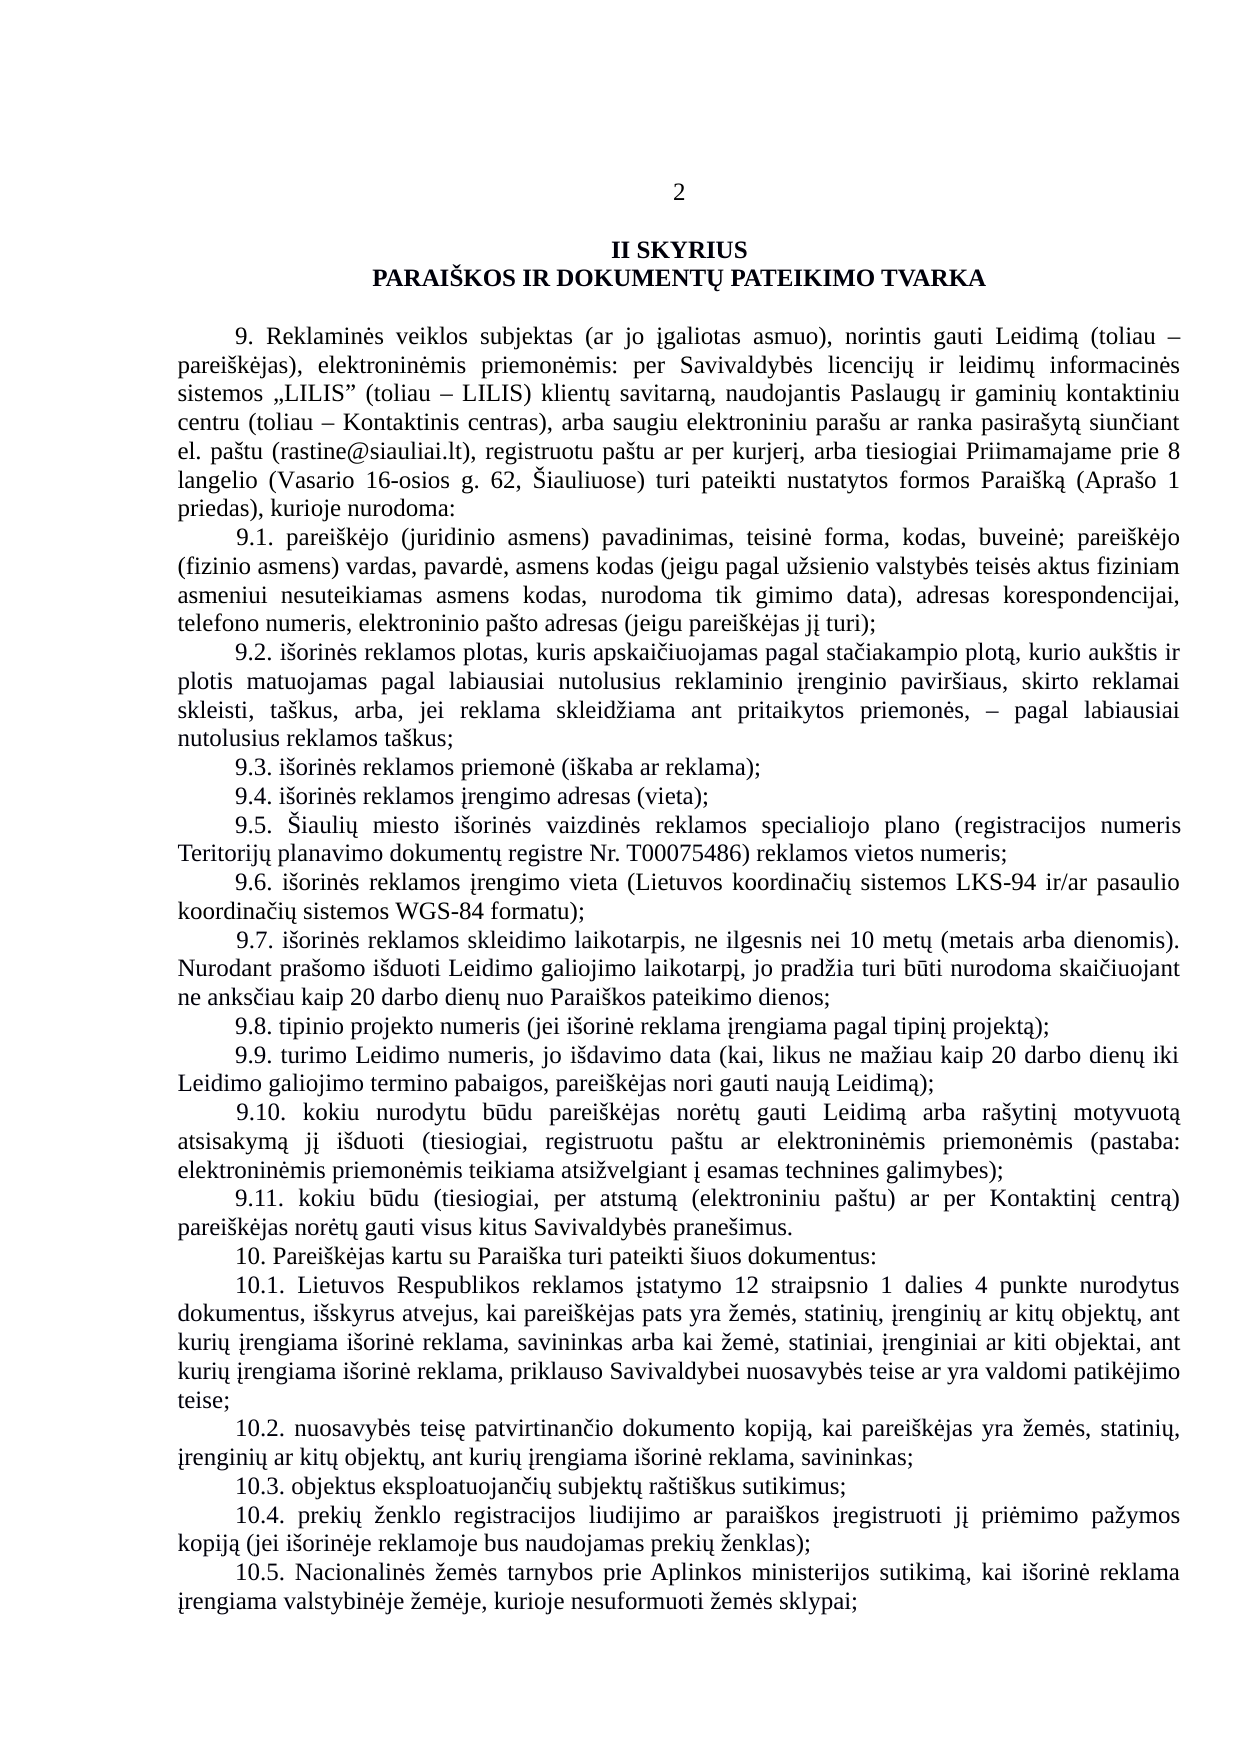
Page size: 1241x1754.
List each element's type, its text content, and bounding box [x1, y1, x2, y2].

text 9.6. išorinės reklamos įrengimo vieta (Lietuvos koordinačių sistemos LKS-94 ir/ar pasaulio koordinačių sistemos WGS-84 formatu); [177, 867, 1181, 925]
text II SKYRIUS [177, 235, 1181, 263]
text 10.4. prekių ženklo registracijos liudijimo ar paraiškos įregistruoti jį priėmimo pažymos kopiją (jei išorinėje reklamoje bus naudojamas prekių ženklas); [177, 1500, 1181, 1557]
text 9.9. turimo Leidimo numeris, jo išdavimo data (kai, likus ne mažiau kaip 20 darbo dienų iki Leidimo galiojimo termino pabaigos, pareiškėjas nori gauti naują Leidimą); [177, 1040, 1181, 1097]
text 9.4. išorinės reklamos įrengimo adresas (vieta); [177, 781, 1181, 810]
text 10. Pareiškėjas kartu su Paraiška turi pateikti šiuos dokumentus: [177, 1241, 1181, 1270]
text 10.3. objektus eksploatuojančių subjektų raštiškus sutikimus; [177, 1471, 1181, 1500]
text 9. Reklaminės veiklos subjektas (ar jo įgaliotas asmuo), norintis gauti Leidimą (toliau – pareiškėjas), elektroninėmis priemonėmis: per Savivaldybės licencijų ir leidimų informacinės sistemos „LILIS” (toliau – LILIS) klientų savitarną, naudojantis Paslaugų ir gaminių kontaktiniu centru (toliau – Kontaktinis centras), arba saugiu elektroniniu parašu ar ranka pasirašytą siunčiant el. paštu (rastine@siauliai.lt), registruotu paštu ar per kurjerį, arba tiesiogiai Priimamajame prie 8 langelio (Vasario 16-osios g. 62, Šiauliuose) turi pateikti nustatytos formos Paraišką (Aprašo 1 priedas), kurioje nurodoma: [177, 321, 1181, 522]
text 9.8. tipinio projekto numeris (jei išorinė reklama įrengiama pagal tipinį projektą); [177, 1011, 1181, 1040]
text 9.3. išorinės reklamos priemonė (iškaba ar reklama); [177, 752, 1181, 781]
text 9.7. išorinės reklamos skleidimo laikotarpis, ne ilgesnis nei 10 metų (metais arba dienomis). Nurodant prašomo išduoti Leidimo galiojimo laikotarpį, jo pradžia turi būti nurodoma skaičiuojant ne anksčiau kaip 20 darbo dienų nuo Paraiškos pateikimo dienos; [177, 925, 1181, 1011]
text 9.10. kokiu nurodytu būdu pareiškėjas norėtų gauti Leidimą arba rašytinį motyvuotą atsisakymą jį išduoti (tiesiogiai, registruotu paštu ar elektroninėmis priemonėmis (pastaba: elektroninėmis priemonėmis teikiama atsižvelgiant į esamas technines galimybes); [177, 1097, 1181, 1183]
text 9.5. Šiaulių miesto išorinės vaizdinės reklamos specialiojo plano (registracijos numeris Teritorijų planavimo dokumentų registre Nr. T00075486) reklamos vietos numeris; [177, 810, 1181, 867]
text 9.11. kokiu būdu (tiesiogiai, per atstumą (elektroniniu paštu) ar per Kontaktinį centrą) pareiškėjas norėtų gauti visus kitus Savivaldybės pranešimus. [177, 1183, 1181, 1241]
text 10.1. Lietuvos Respublikos reklamos įstatymo 12 straipsnio 1 dalies 4 punkte nurodytus dokumentus, išskyrus atvejus, kai pareiškėjas pats yra žemės, statinių, įrenginių ar kitų objektų, ant kurių įrengiama išorinė reklama, savininkas arba kai žemė, statiniai, įrenginiai ar kiti objektai, ant kurių įrengiama išorinė reklama, priklauso Savivaldybei nuosavybės teise ar yra valdomi patikėjimo teise; [177, 1270, 1181, 1413]
text 9.2. išorinės reklamos plotas, kuris apskaičiuojamas pagal stačiakampio plotą, kurio aukštis ir plotis matuojamas pagal labiausiai nutolusius reklaminio įrenginio paviršiaus, skirto reklamai skleisti, taškus, arba, jei reklama skleidžiama ant pritaikytos priemonės, – pagal labiausiai nutolusius reklamos taškus; [177, 637, 1181, 752]
text 10.5. Nacionalinės žemės tarnybos prie Aplinkos ministerijos sutikimą, kai išorinė reklama įrengiama valstybinėje žemėje, kurioje nesuformuoti žemės sklypai; [177, 1557, 1181, 1615]
text PARAIŠKOS IR DOKUMENTŲ PATEIKIMO TVARKA [177, 263, 1181, 292]
text 10.2. nuosavybės teisę patvirtinančio dokumento kopiją, kai pareiškėjas yra žemės, statinių, įrenginių ar kitų objektų, ant kurių įrengiama išorinė reklama, savininkas; [177, 1413, 1181, 1471]
text 9.1. pareiškėjo (juridinio asmens) pavadinimas, teisinė forma, kodas, buveinė; pareiškėjo (fizinio asmens) vardas, pavardė, asmens kodas (jeigu pagal užsienio valstybės teisės aktus fiziniam asmeniui nesuteikiamas asmens kodas, nurodoma tik gimimo data), adresas korespondencijai, telefono numeris, elektroninio pašto adresas (jeigu pareiškėjas jį turi); [177, 522, 1181, 637]
